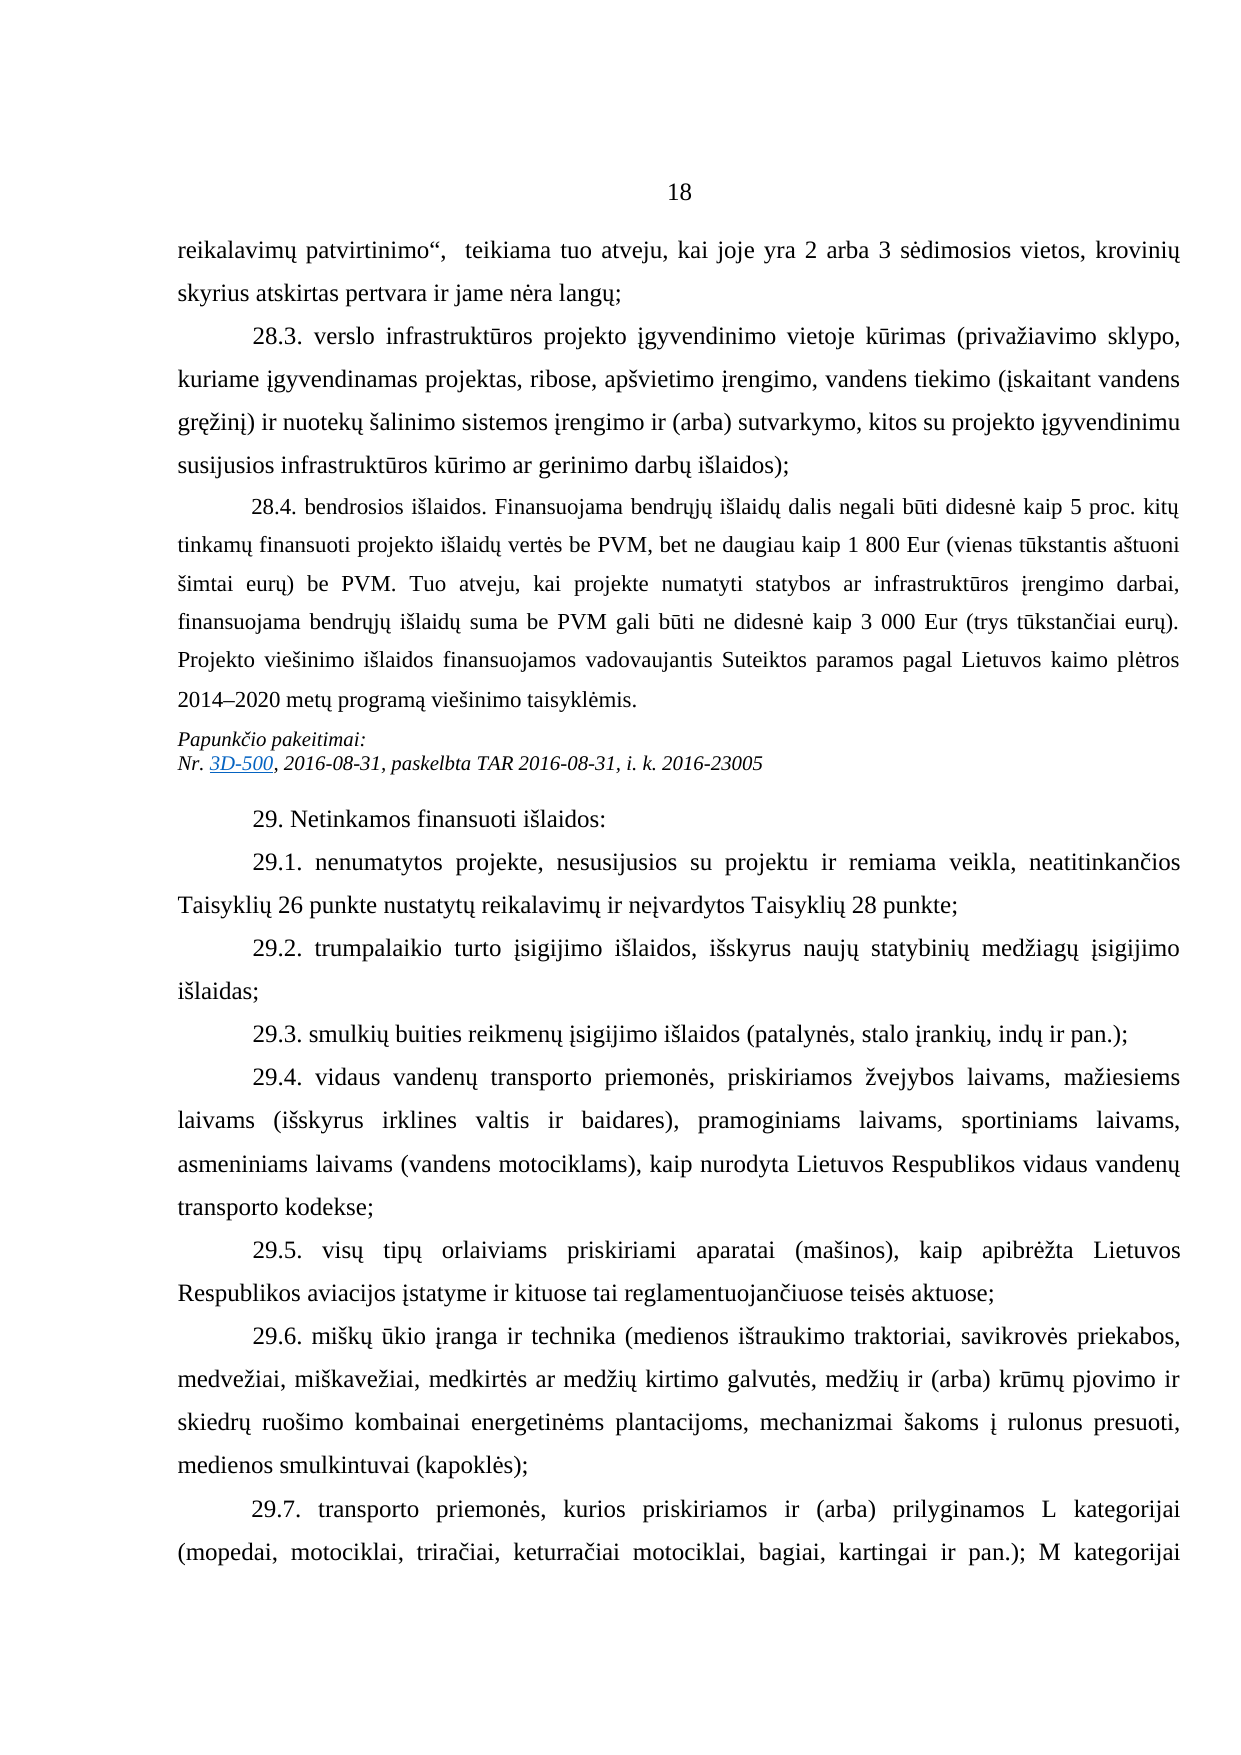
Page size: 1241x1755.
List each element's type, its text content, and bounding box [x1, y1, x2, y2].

text 29.4. vidaus vandenų transporto priemonės, priskiriamos žvejybos laivams, mažiesiems laivams (išskyrus irklines valtis ir baidares), pramoginiams laivams, sportiniams laivams, asmeniniams laivams (vandens motociklams), kaip nurodyta Lietuvos Respublikos vidaus vandenų transporto kodekse; [177, 1062, 1181, 1221]
text Papunkčio pakeitimai: [177, 727, 1181, 751]
text Nr. 3D-500, 2016-08-31, paskelbta TAR 2016-08-31, i. k. 2016-23005 [177, 751, 1181, 775]
text 29.2. trumpalaikio turto įsigijimo išlaidos, išskyrus naujų statybinių medžiagų įsigijimo išlaidas; [177, 933, 1181, 1005]
text 28.3. verslo infrastruktūros projekto įgyvendinimo vietoje kūrimas (privažiavimo sklypo, kuriame įgyvendinamas projektas, ribose, apšvietimo įrengimo, vandens tiekimo (įskaitant vandens gręžinį) ir nuotekų šalinimo sistemos įrengimo ir (arba) sutvarkymo, kitos su projekto įgyvendinimu susijusios infrastruktūros kūrimo ar gerinimo darbų išlaidos); [177, 321, 1181, 479]
text 29. Netinkamos finansuoti išlaidos: [177, 804, 1181, 832]
text 29.3. smulkių buities reikmenų įsigijimo išlaidos (patalynės, stalo įrankių, indų ir pan.); [177, 1019, 1181, 1048]
text reikalavimų patvirtinimo“, teikiama tuo atveju, kai joje yra 2 arba 3 sėdimosios vietos, krovinių skyrius atskirtas pertvara ir jame nėra langų; [177, 235, 1181, 307]
text 29.1. nenumatytos projekte, nesusijusios su projektu ir remiama veikla, neatitinkančios Taisyklių 26 punkte nustatytų reikalavimų ir neįvardytos Taisyklių 28 punkte; [177, 847, 1181, 919]
text 29.5. visų tipų orlaiviams priskiriami aparatai (mašinos), kaip apibrėžta Lietuvos Respublikos aviacijos įstatyme ir kituose tai reglamentuojančiuose teisės aktuose; [177, 1235, 1181, 1307]
text 29.6. miškų ūkio įranga ir technika (medienos ištraukimo traktoriai, savikrovės priekabos, medvežiai, miškavežiai, medkirtės ar medžių kirtimo galvutės, medžių ir (arba) krūmų pjovimo ir skiedrų ruošimo kombainai energetinėms plantacijoms, mechanizmai šakoms į rulonus presuoti, medienos smulkintuvai (kapoklės); [177, 1321, 1181, 1479]
text 28.4. bendrosios išlaidos. Finansuojama bendrųjų išlaidų dalis negali būti didesnė kaip 5 proc. kitų tinkamų finansuoti projekto išlaidų vertės be PVM, bet ne daugiau kaip 1 800 Eur (vienas tūkstantis aštuoni šimtai eurų) be PVM. Tuo atveju, kai projekte numatyti statybos ar infrastruktūros įrengimo darbai, finansuojama bendrųjų išlaidų suma be PVM gali būti ne didesnė kaip 3 000 Eur (trys tūkstančiai eurų). Projekto viešinimo išlaidos finansuojamos vadovaujantis Suteiktos paramos pagal Lietuvos kaimo plėtros 2014–2020 metų programą viešinimo taisyklėmis. [177, 493, 1181, 714]
text 29.7. transporto priemonės, kurios priskiriamos ir (arba) prilyginamos L kategorijai (mopedai, motociklai, triračiai, keturračiai motociklai, bagiai, kartingai ir pan.); M kategorijai [177, 1494, 1181, 1566]
